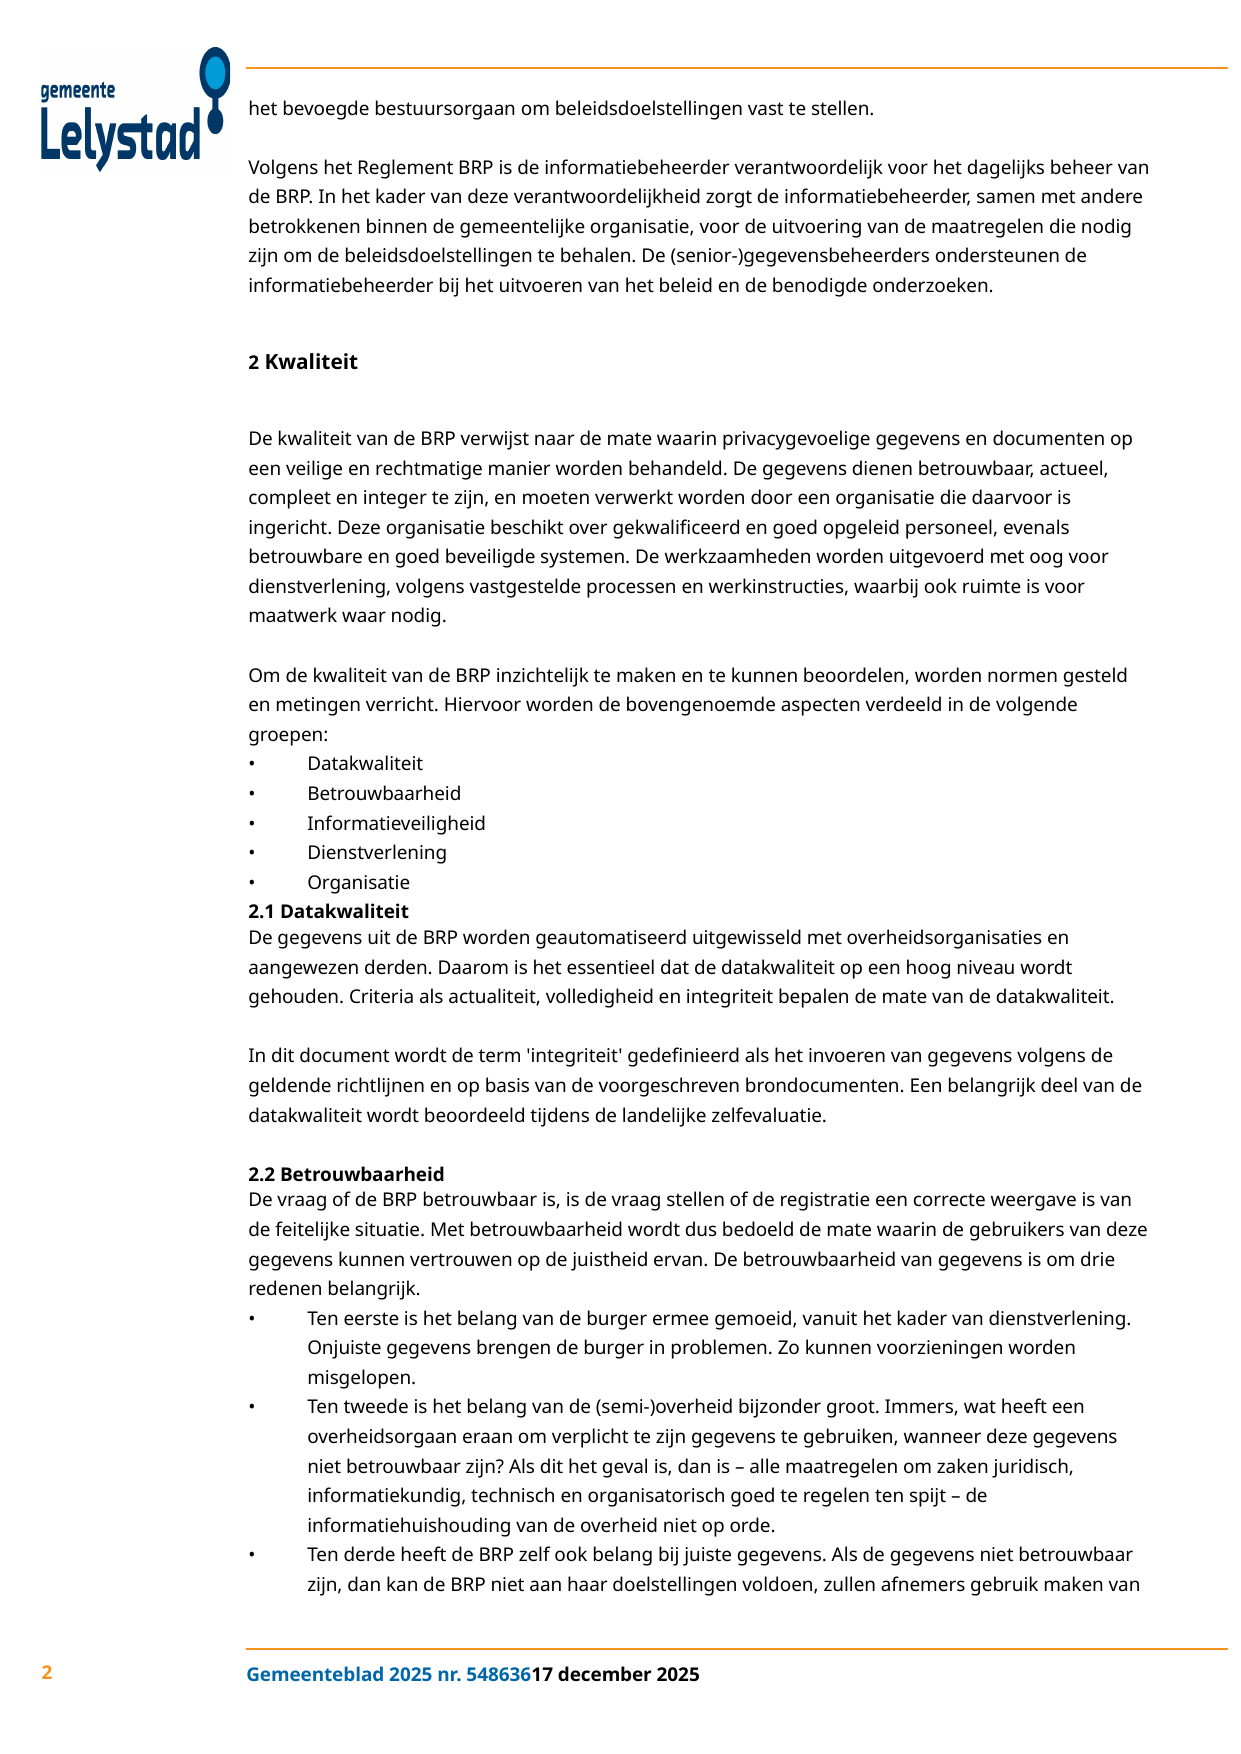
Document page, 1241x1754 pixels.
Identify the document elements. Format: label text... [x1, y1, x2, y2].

text 2 Kwaliteit [248, 347, 1152, 376]
text 2.1 Datakwaliteit [248, 898, 1152, 924]
text Om de kwaliteit van de BRP inzichtelijk te maken en te kunnen beoordelen, worden normen gesteld en metingen verricht. Hiervoor worden de bovengenoemde aspecten verdeeld in de volgende groepen: [248, 662, 1152, 747]
list Datakwaliteit [248, 751, 1152, 776]
list Organisatie [248, 869, 1152, 895]
list Informatieveiligheid [248, 810, 1152, 836]
list Ten eerste is het belang van de burger ermee gemoeid, vanuit het kader van dienstverlening. Onjuiste gegevens brengen de burger in problemen. Zo kunnen voorzieningen worden misgelopen. [248, 1305, 1152, 1390]
text De vraag of de BRP betrouwbaar is, is de vraag stellen of de registratie een correcte weergave is van de feitelijke situatie. Met betrouwbaarheid wordt dus bedoeld de mate waarin de gebruikers van deze gegevens kunnen vertrouwen op de juistheid ervan. De betrouwbaarheid van gegevens is om drie redenen belangrijk. [248, 1187, 1152, 1301]
list Betrouwbaarheid [248, 780, 1152, 806]
list Dienstverlening [248, 839, 1152, 865]
text Volgens het Reglement BRP is de informatiebeheerder verantwoordelijk voor het dagelijks beheer van de BRP. In het kader van deze verantwoordelijkheid zorgt de informatiebeheerder, samen met andere betrokkenen binnen de gemeentelijke organisatie, voor de uitvoering van de maatregelen die nodig zijn om de beleidsdoelstellingen te behalen. De (senior-)gegevensbeheerders ondersteunen de informatiebeheerder bij het uitvoeren van het beleid en de benodigde onderzoeken. [248, 154, 1152, 298]
text In dit document wordt de term 'integriteit' gedefinieerd als het invoeren van gegevens volgens de geldende richtlijnen en op basis van de voorgeschreven brondocumenten. Een belangrijk deel van de datakwaliteit wordt beoordeeld tijdens de landelijke zelfevaluatie. [248, 1043, 1152, 1127]
list Ten derde heeft de BRP zelf ook belang bij juiste gegevens. Als de gegevens niet betrouwbaar zijn, dan kan de BRP niet aan haar doelstellingen voldoen, zullen afnemers gebruik maken van [248, 1542, 1152, 1597]
text De gegevens uit de BRP worden geautomatiseerd uitgewisseld met overheidsorganisaties en aangewezen derden. Daarom is het essentieel dat de datakwaliteit op een hoog niveau wordt gehouden. Criteria als actualiteit, volledigheid en integriteit bepalen de mate van de datakwaliteit. [248, 924, 1152, 1009]
picture [41, 47, 231, 172]
text 2.2 Betrouwbaarheid [248, 1161, 1152, 1187]
text het bevoegde bestuursorgaan om beleidsdoelstellingen vast te stellen. [248, 95, 1152, 121]
list Ten tweede is het belang van de (semi-)overheid bijzonder groot. Immers, wat heeft een overheidsorgaan eraan om verplicht te zijn gegevens te gebruiken, wanneer deze gegevens niet betrouwbaar zijn? Als dit het geval is, dan is – alle maatregelen om zaken juridisch, informatiekundig, technisch en organisatorisch goed te regelen ten spijt – de informatiehuishouding van de overheid niet op orde. [248, 1394, 1152, 1538]
text De kwaliteit van de BRP verwijst naar de mate waarin privacygevoelige gegevens en documenten op een veilige en rechtmatige manier worden behandeld. De gegevens dienen betrouwbaar, actueel, compleet en integer te zijn, en moeten verwerkt worden door een organisatie die daarvoor is ingericht. Deze organisatie beschikt over gekwalificeerd en goed opgeleid personeel, evenals betrouwbare en goed beveiligde systemen. De werkzaamheden worden uitgevoerd met oog voor dienstverlening, volgens vastgestelde processen en werkinstructies, waarbij ook ruimte is voor maatwerk waar nodig. [248, 425, 1152, 628]
